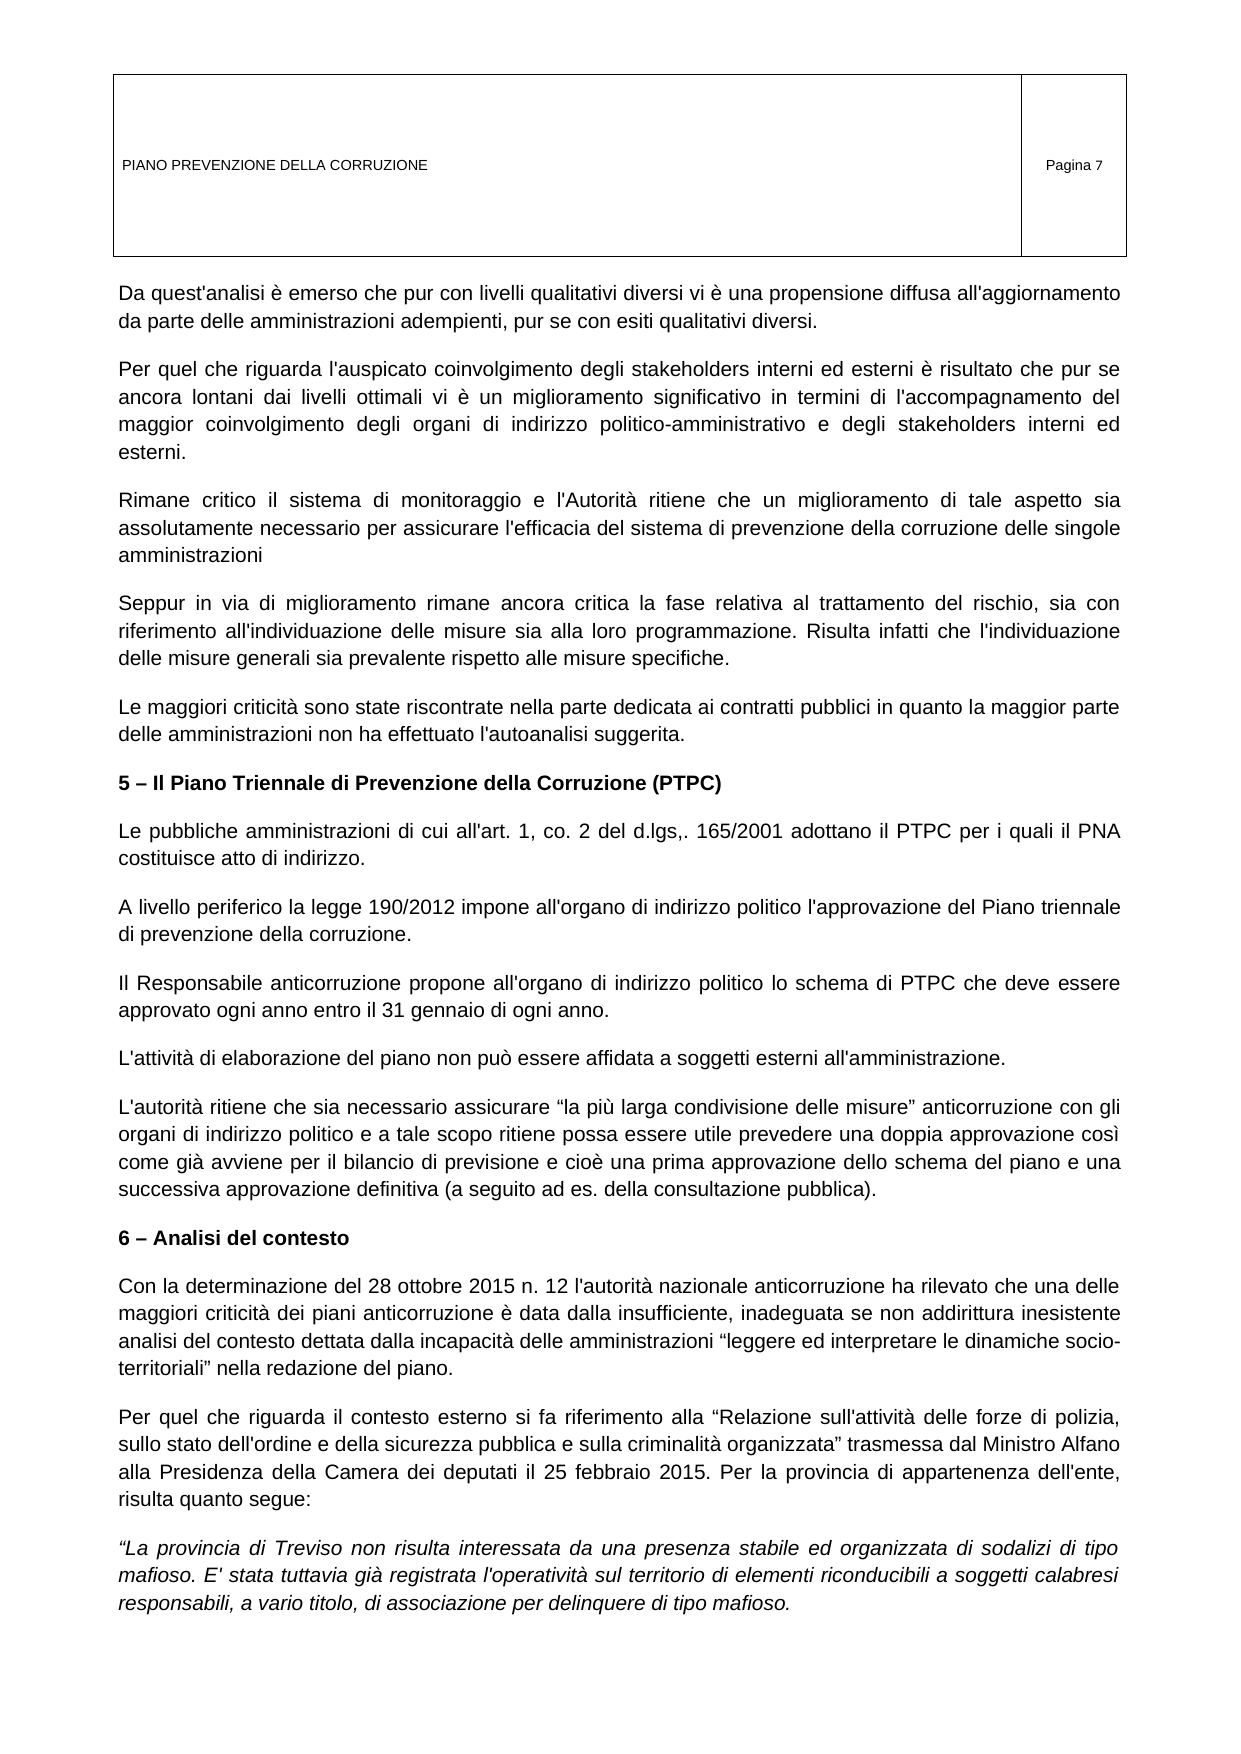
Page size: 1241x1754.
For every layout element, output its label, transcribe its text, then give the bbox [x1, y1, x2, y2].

text Per quel che riguarda l'auspicato coinvolgimento degli stakeholders interni ed esterni è risultato che pur se ancora lontani dai livelli ottimali vi è un miglioramento significativo in termini di l'accompagnamento del maggior coinvolgimento degli organi di indirizzo politico-amministrativo e degli stakeholders interni ed esterni. [118, 357, 1122, 463]
text Per quel che riguarda il contesto esterno si fa riferimento alla “Relazione sull'attività delle forze di polizia, sullo stato dell'ordine e della sicurezza pubblica e sulla criminalità organizzata” trasmessa dal Ministro Alfano alla Presidenza della Camera dei deputati il 25 febbraio 2015. Per la provincia di appartenenza dell'ente, risulta quanto segue: [118, 1404, 1122, 1511]
text 6 – Analisi del contesto [118, 1225, 1122, 1249]
text Rimane critico il sistema di monitoraggio e l'Autorità ritiene che un miglioramento di tale aspetto sia assolutamente necessario per assicurare l'efficacia del sistema di prevenzione della corruzione delle singole amministrazioni [118, 488, 1122, 567]
text Da quest'analisi è emerso che pur con livelli qualitativi diversi vi è una propensione diffusa all'aggiornamento da parte delle amministrazioni adempienti, pur se con esiti qualitativi diversi. [118, 281, 1122, 333]
text Il Responsabile anticorruzione propone all'organo di indirizzo politico lo schema di PTPC che deve essere approvato ogni anno entro il 31 gennaio di ogni anno. [118, 970, 1122, 1022]
text 5 – Il Piano Triennale di Prevenzione della Corruzione (PTPC) [118, 770, 1122, 794]
text A livello periferico la legge 190/2012 impone all'organo di indirizzo politico l'approvazione del Piano triennale di prevenzione della corruzione. [118, 894, 1122, 946]
text L'autorità ritiene che sia necessario assicurare “la più larga condivisione delle misure” anticorruzione con gli organi di indirizzo politico e a tale scopo ritiene possa essere utile prevedere una doppia approvazione così come già avviene per il bilancio di previsione e cioè una prima approvazione dello schema del piano e una successiva approvazione definitiva (a seguito ad es. della consultazione pubblica). [118, 1094, 1122, 1201]
text L'attività di elaborazione del piano non può essere affidata a soggetti esterni all'amministrazione. [118, 1046, 1122, 1070]
text “La provincia di Treviso non risulta interessata da una presenza stabile ed organizzata di sodalizi di tipo mafioso. E' stata tuttavia già registrata l'operatività sul territorio di elementi riconducibili a soggetti calabresi responsabili, a vario titolo, di associazione per delinquere di tipo mafioso. [118, 1535, 1122, 1614]
text Le maggiori criticità sono state riscontrate nella parte dedicata ai contratti pubblici in quanto la maggior parte delle amministrazioni non ha effettuato l'autoanalisi suggerita. [118, 694, 1122, 746]
text Le pubbliche amministrazioni di cui all'art. 1, co. 2 del d.lgs,. 165/2001 adottano il PTPC per i quali il PNA costituisce atto di indirizzo. [118, 819, 1122, 870]
text Con la determinazione del 28 ottobre 2015 n. 12 l'autorità nazionale anticorruzione ha rilevato che una delle maggiori criticità dei piani anticorruzione è data dalla insufficiente, inadeguata se non addirittura inesistente analisi del contesto dettata dalla incapacità delle amministrazioni “leggere ed interpretare le dinamiche socio-territoriali” nella redazione del piano. [118, 1274, 1122, 1380]
text Seppur in via di miglioramento rimane ancora critica la fase relativa al trattamento del rischio, sia con riferimento all'individuazione delle misure sia alla loro programmazione. Risulta infatti che l'individuazione delle misure generali sia prevalente rispetto alle misure specifiche. [118, 591, 1122, 670]
